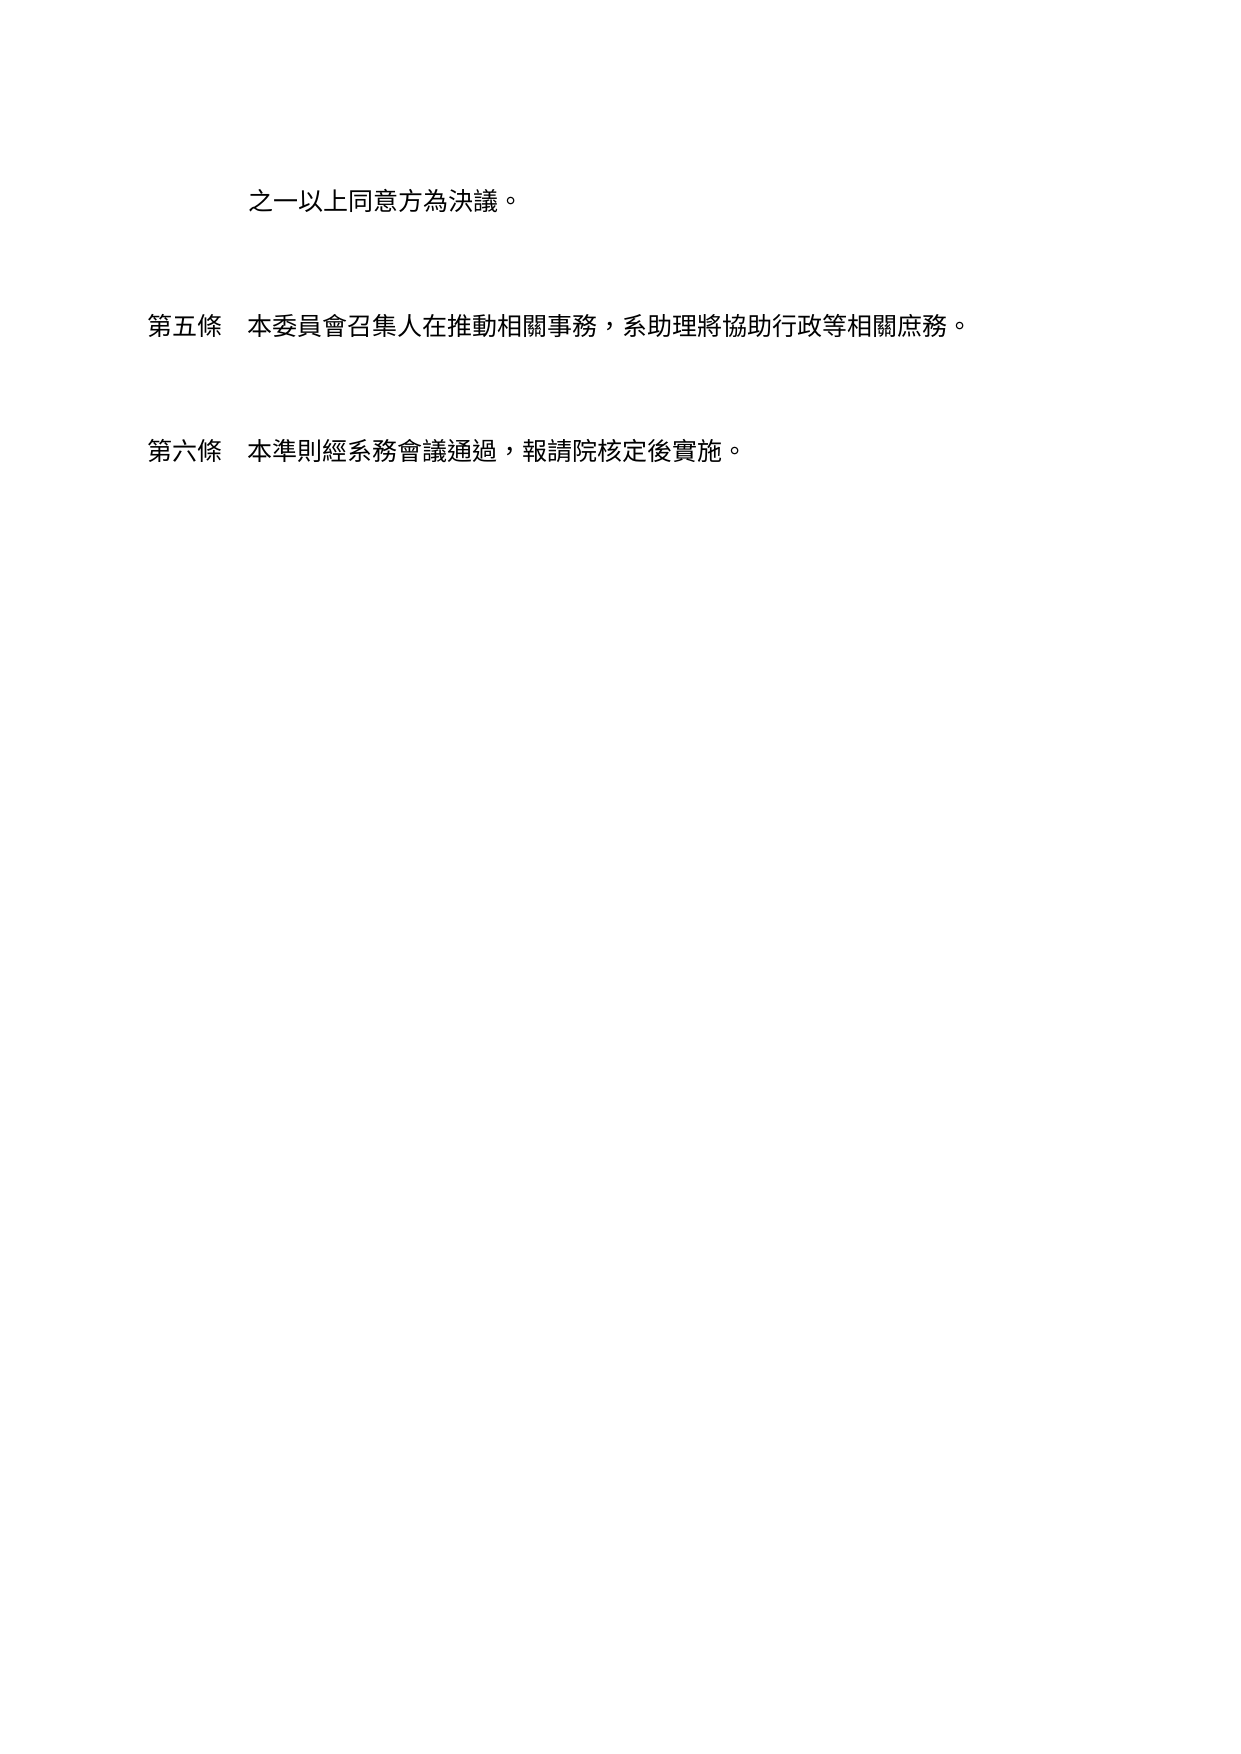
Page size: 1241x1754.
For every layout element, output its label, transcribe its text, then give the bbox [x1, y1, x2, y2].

text 之一以上同意方為決議。 [148, 158, 1092, 221]
text 第六條 本準則經系務會議通過，報請院核定後實施。 [148, 408, 1092, 471]
text 第五條 本委員會召集人在推動相關事務，系助理將協助行政等相關庶務。 [148, 283, 1092, 346]
